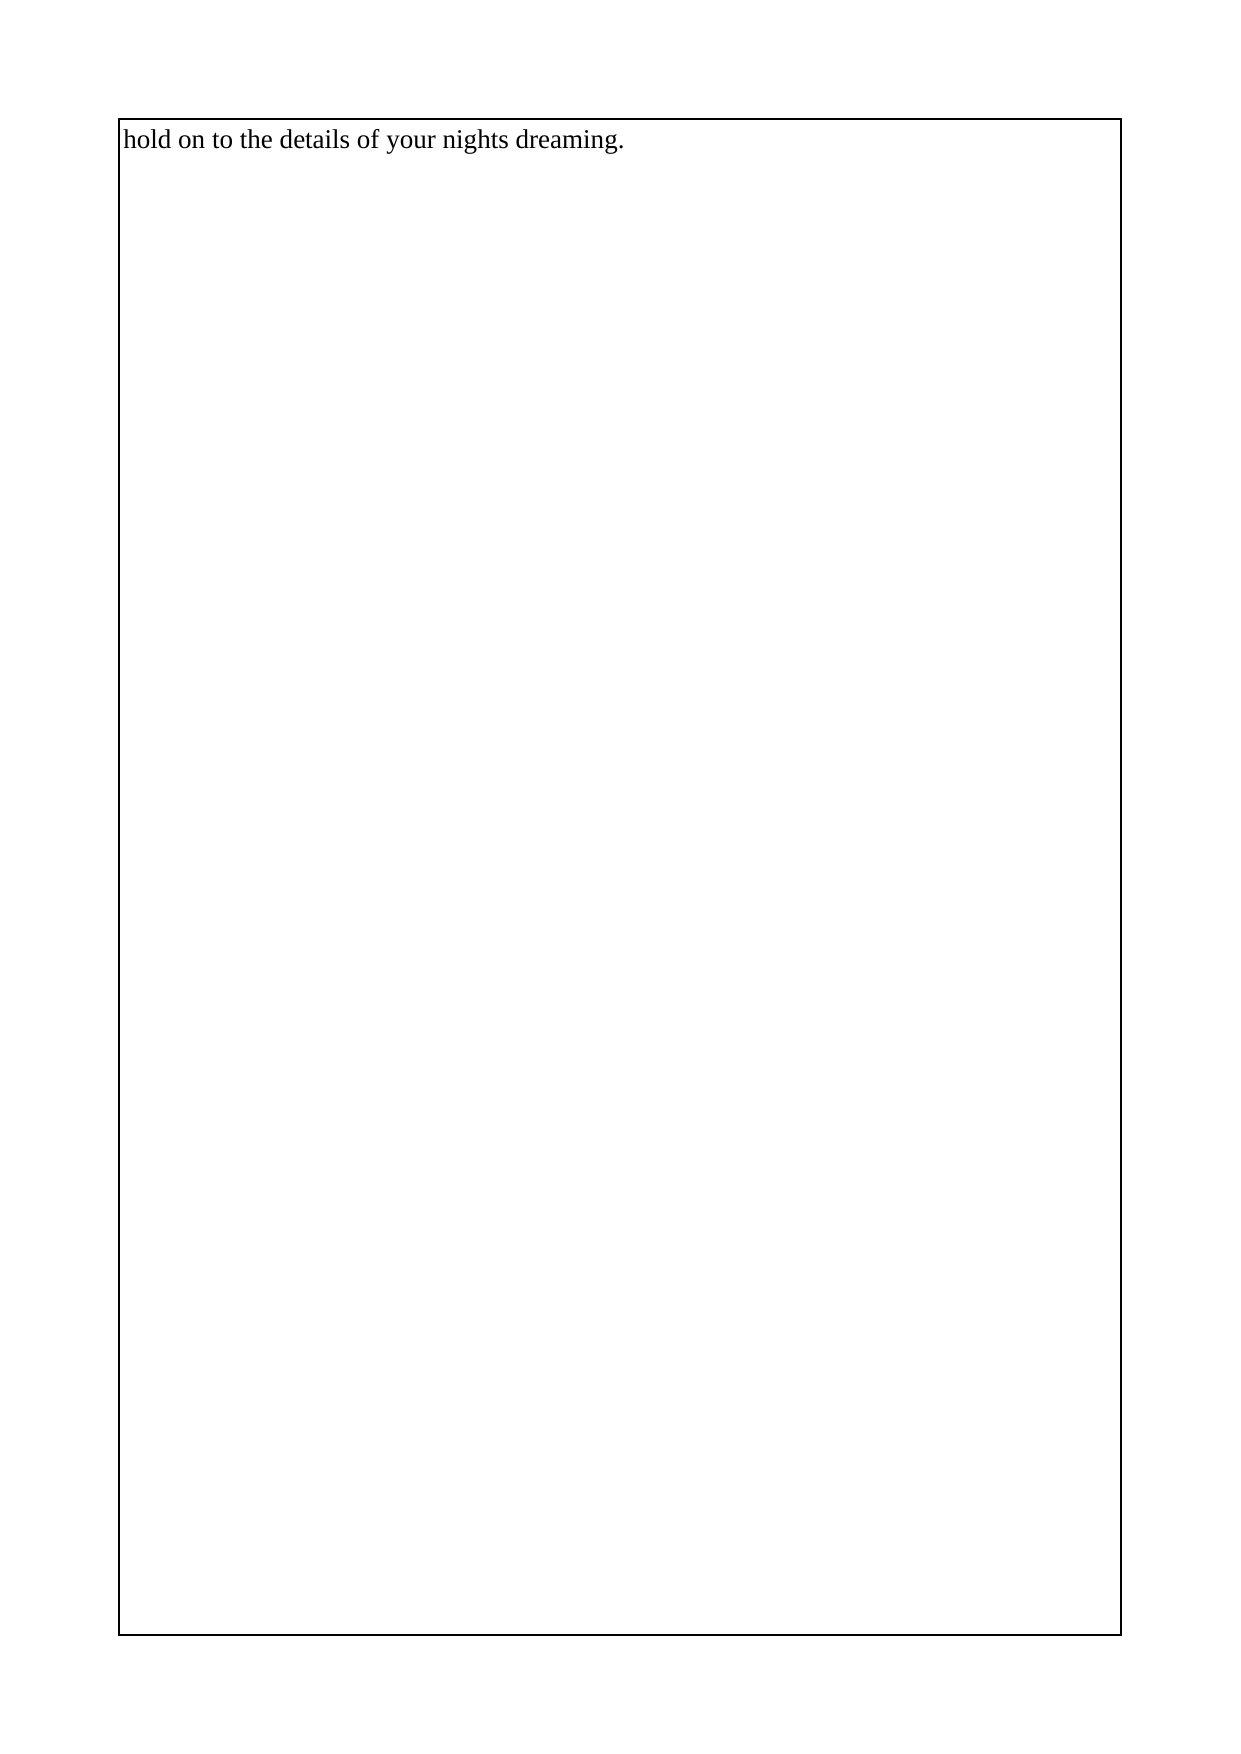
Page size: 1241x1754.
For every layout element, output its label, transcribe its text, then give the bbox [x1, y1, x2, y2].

text hold on to the details of your nights dreaming. [123, 123, 1117, 154]
